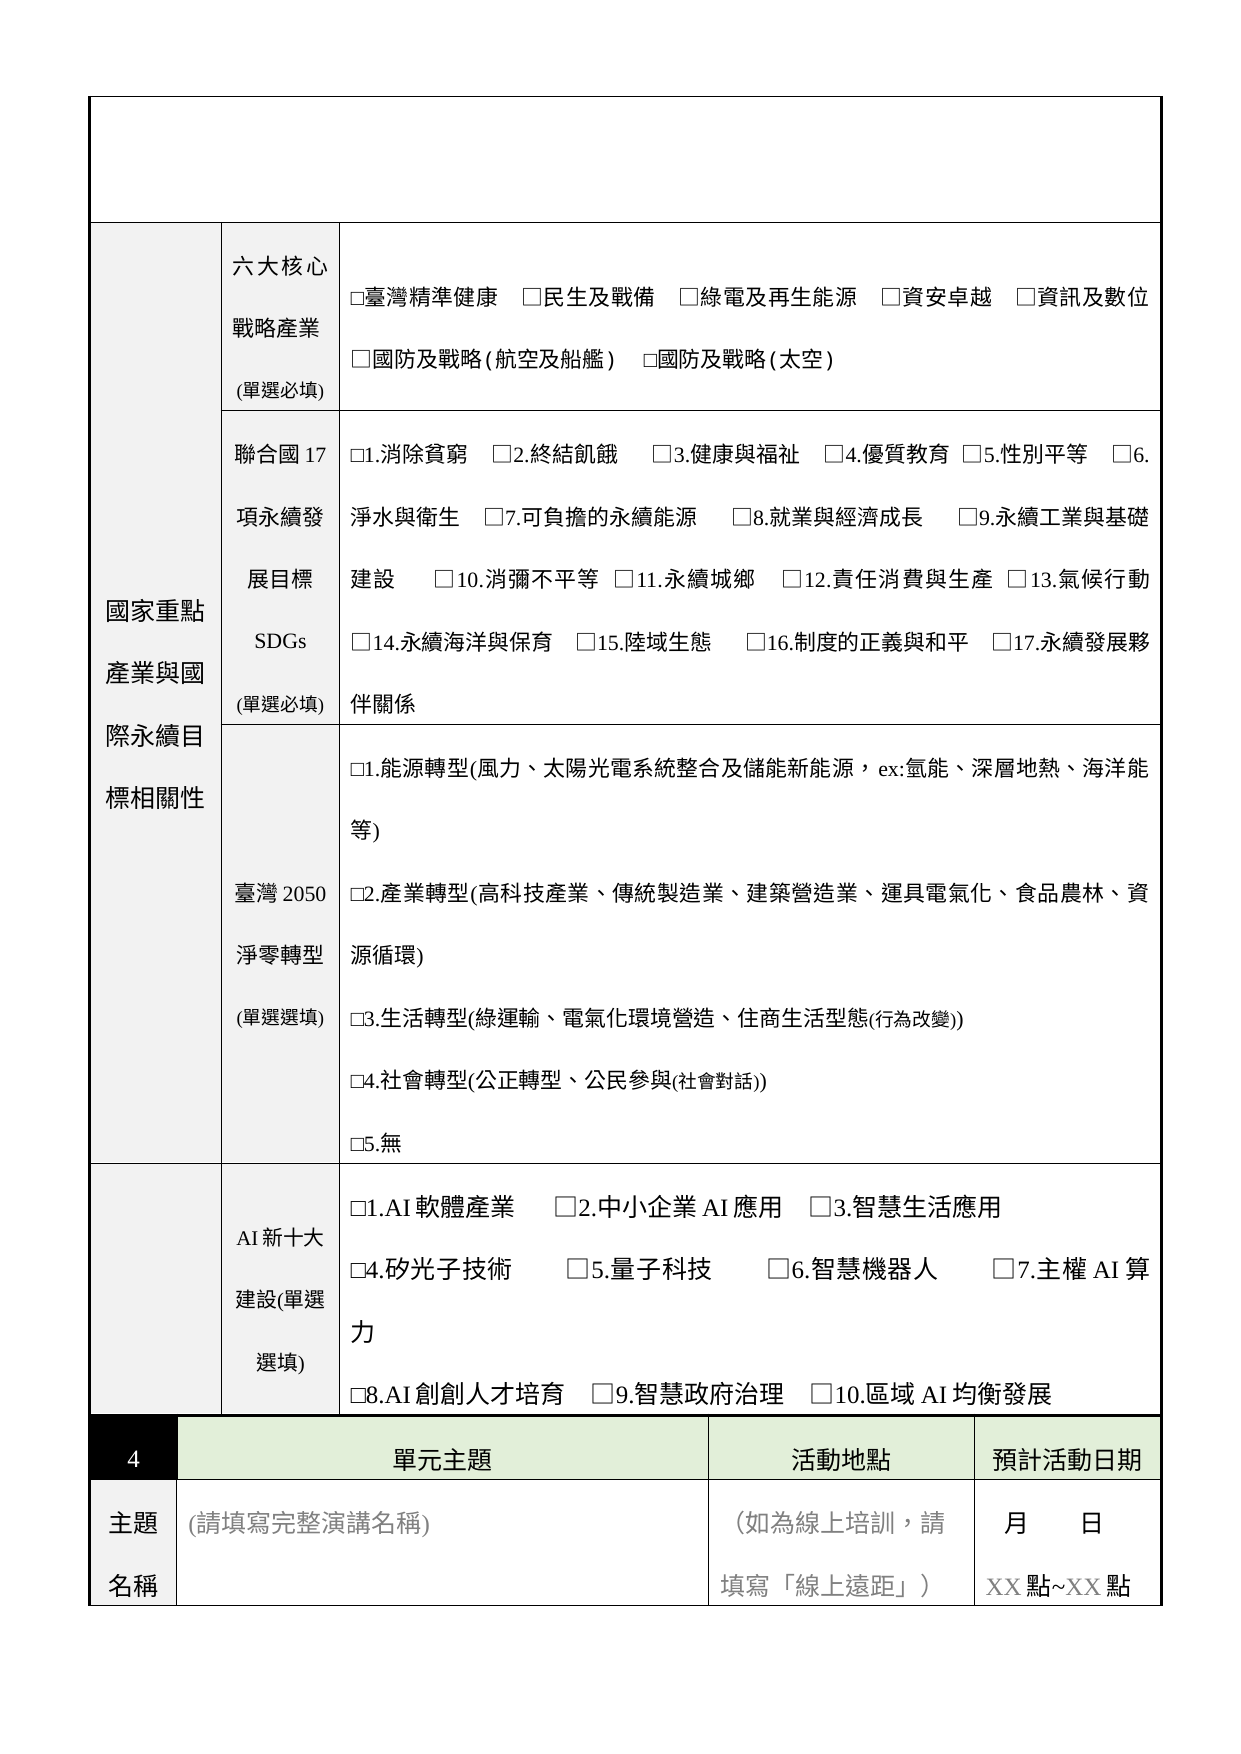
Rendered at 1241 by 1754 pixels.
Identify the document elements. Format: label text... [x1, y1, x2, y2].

table_cell 4 [91, 1417, 175, 1479]
table_cell 活動地點 [709, 1417, 974, 1479]
table_cell [91, 1164, 221, 1413]
table_cell 國家重點產業與國際永續目標相關性 [91, 223, 221, 1162]
table_cell 臺灣2050淨零轉型(單選選填) [222, 725, 339, 1162]
table_cell 預計活動日期 [975, 1417, 1160, 1479]
table_cell （如為線上培訓，請填寫「線上遠距」） [709, 1480, 974, 1605]
table_cell [91, 97, 1160, 222]
table_cell AI新十大建設(單選選填) [222, 1164, 339, 1413]
table_cell □1.AI軟體產業 □2.中小企業AI應用 □3.智慧生活應用 □4.矽光子技術 □5.量子科技 □6.智慧機器人 □7.主權AI算力 □8.AI創創人才培育 □9.智慧政府治理 □10.區域AI均衡發展 [340, 1164, 1160, 1413]
table_cell 六大核心 戰略產業 (單選必填) [222, 223, 339, 410]
table_cell □1.能源轉型(風力、太陽光電系統整合及儲能新能源，ex:氫能、深層地熱、海洋能等) □2.產業轉型(高科技產業、傳統製造業、建築營造業、運具電氣化、食品農林、資源循環) □3.生活轉型(綠運輸、電氣化環境營造、住商生活型態(行為改變)) □4.社會轉型(公正轉型、公民參與(社會對話)) □5.無 [340, 725, 1160, 1162]
table_cell 主題名稱 [91, 1480, 176, 1605]
table_cell 聯合國17項永續發展目標SDGs (單選必填) [222, 411, 339, 724]
table_cell □臺灣精準健康 □民生及戰備 □綠電及再生能源 □資安卓越 □資訊及數位 □國防及戰略(航空及船艦) □國防及戰略(太空) [340, 223, 1160, 410]
table_cell 月 日 XX點~XX點 [975, 1480, 1160, 1605]
table_cell □1.消除貧窮 □2.終結飢餓 □3.健康與福祉 □4.優質教育 □5.性別平等 □6.淨水與衛生 □7.可負擔的永續能源 □8.就業與經濟成長 □9.永續工業與基礎建設 □10.消彌不平等 □11.永續城鄉 □12.責任消費與生產 □13.氣候行動 □14.永續海洋與保育 □15.陸域生態 □16.制度的正義與和平 □17.永續發展夥伴關係 [340, 411, 1160, 724]
table_cell 單元主題 [178, 1417, 708, 1479]
table_cell (請填寫完整演講名稱) [177, 1480, 708, 1605]
